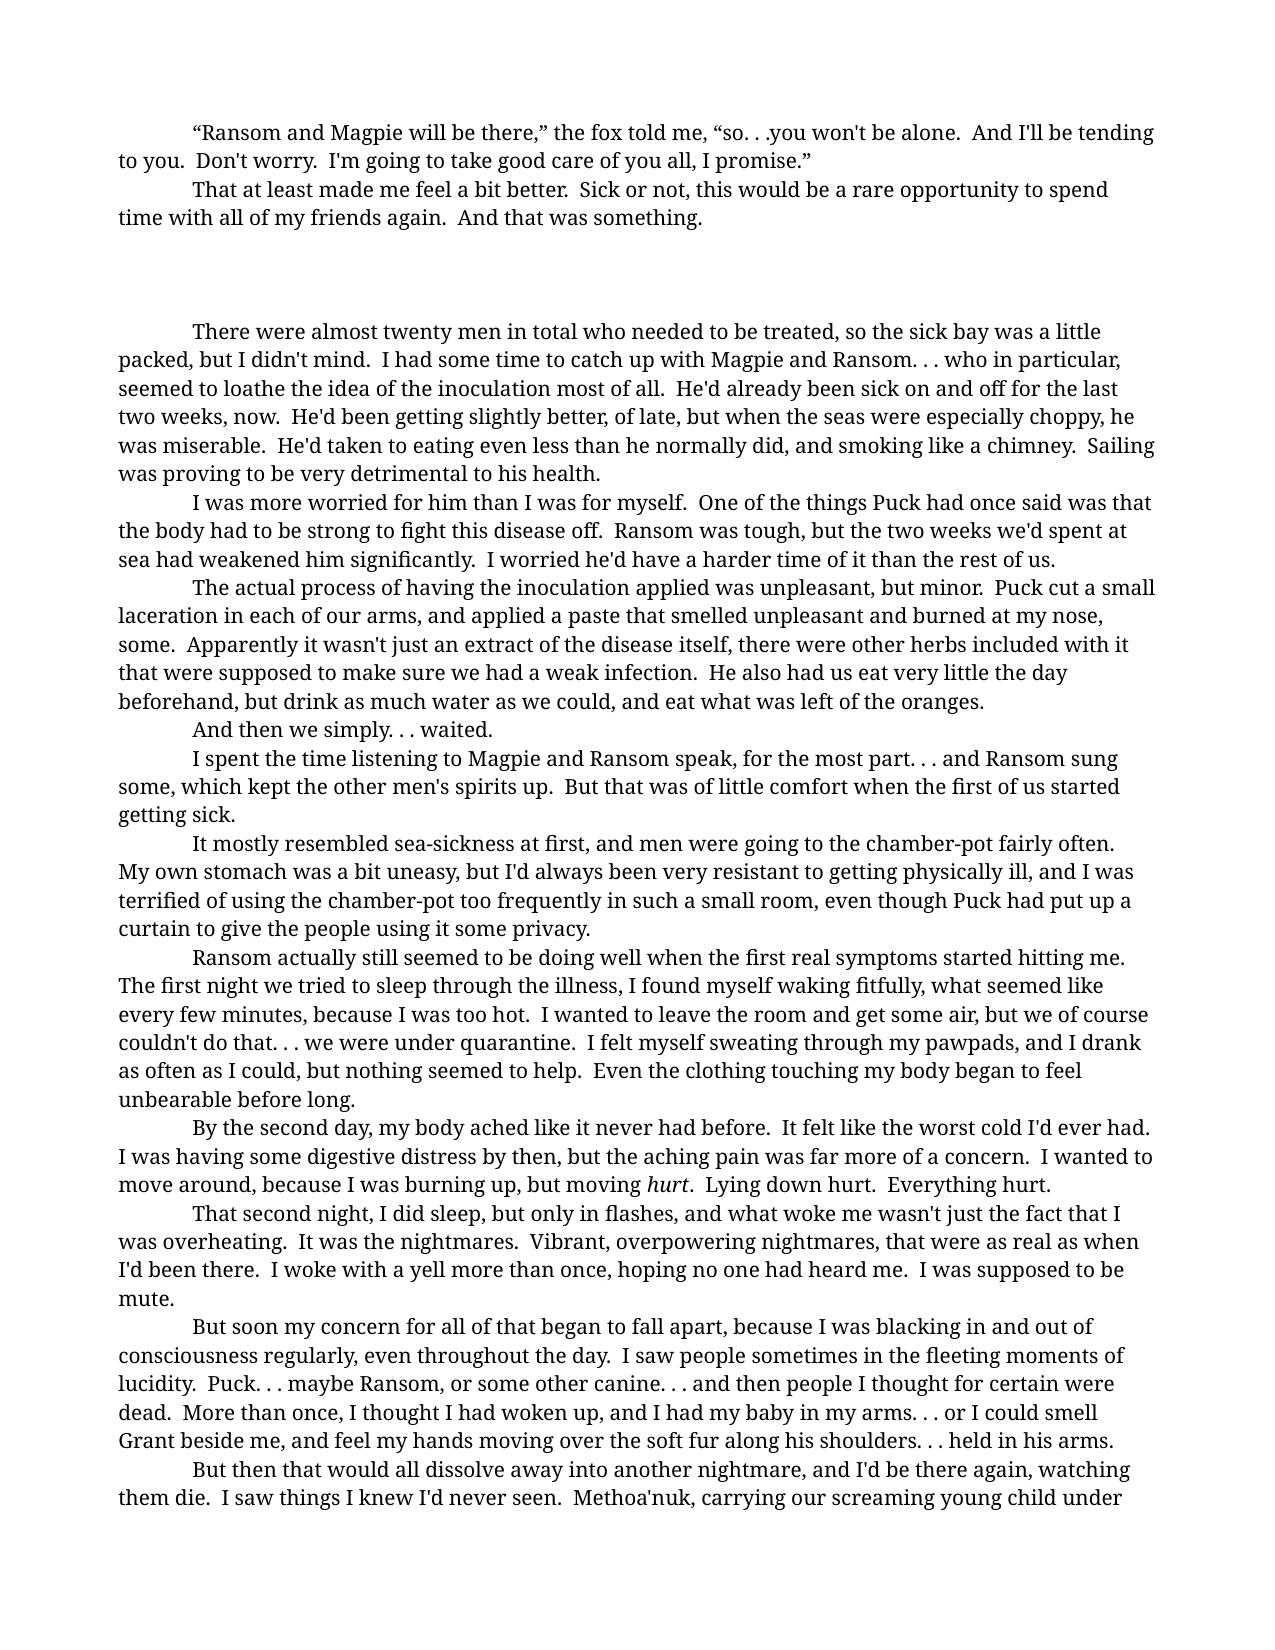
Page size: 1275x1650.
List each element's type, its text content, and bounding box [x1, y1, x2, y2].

text By the second day, my body ached like it never had before. It felt like the worst cold I'd ever had. I was having some digestive distress by then, but the aching pain was far more of a concern. I wanted to move around, because I was burning up, but moving hurt. Lying down hurt. Everything hurt. [118, 1113, 1157, 1199]
text That at least made me feel a bit better. Sick or not, this would be a rare opportunity to spend time with all of my friends again. And that was something. [118, 175, 1157, 232]
text It mostly resembled sea-sickness at first, and men were going to the chamber-pot fairly often. My own stomach was a bit uneasy, but I'd always been very resistant to getting physically ill, and I was terrified of using the chamber-pot too frequently in such a small room, even though Puck had put up a curtain to give the people using it some privacy. [118, 829, 1157, 943]
text That second night, I did sleep, but only in flashes, and what woke me wasn't just the fact that I was overheating. It was the nightmares. Vibrant, overpowering nightmares, that were as real as when I'd been there. I woke with a yell more than once, hoping no one had heard me. I was supposed to be mute. [118, 1199, 1157, 1312]
text There were almost twenty men in total who needed to be treated, so the sick bay was a little packed, but I didn't mind. I had some time to catch up with Magpie and Ransom. . . who in particular, seemed to loathe the idea of the inoculation most of all. He'd already been sick on and off for the last two weeks, now. He'd been getting slightly better, of late, but when the seas were especially choppy, he was miserable. He'd taken to eating even less than he normally did, and smoking like a chimney. Sailing was proving to be very detrimental to his health. [118, 317, 1157, 488]
text The actual process of having the inoculation applied was unpleasant, but minor. Puck cut a small laceration in each of our arms, and applied a paste that smelled unpleasant and burned at my nose, some. Apparently it wasn't just an extract of the disease itself, there were other herbs included with it that were supposed to make sure we had a weak infection. He also had us eat very little the day beforehand, but drink as much water as we could, and eat what was left of the oranges. [118, 573, 1157, 715]
text “Ransom and Magpie will be there,” the fox told me, “so. . .you won't be alone. And I'll be tending to you. Don't worry. I'm going to take good care of you all, I promise.” [118, 118, 1157, 175]
text I was more worried for him than I was for myself. One of the things Puck had once said was that the body had to be strong to fight this disease off. Ransom was tough, but the two weeks we'd spent at sea had weakened him significantly. I worried he'd have a harder time of it than the rest of us. [118, 488, 1157, 573]
text But then that would all dissolve away into another nightmare, and I'd be there again, watching them die. I saw things I knew I'd never seen. Methoa'nuk, carrying our screaming young child under [118, 1455, 1157, 1512]
text Ransom actually still seemed to be doing well when the first real symptoms started hitting me. The first night we tried to sleep through the illness, I found myself waking fitfully, what seemed like every few minutes, because I was too hot. I wanted to leave the room and get some air, but we of course couldn't do that. . . we were under quarantine. I felt myself sweating through my pawpads, and I drank as often as I could, but nothing seemed to help. Even the clothing touching my body began to feel unbearable before long. [118, 943, 1157, 1113]
text And then we simply. . . waited. [118, 715, 1157, 744]
text But soon my concern for all of that began to fall apart, because I was blacking in and out of consciousness regularly, even throughout the day. I saw people sometimes in the fleeting moments of lucidity. Puck. . . maybe Ransom, or some other canine. . . and then people I thought for certain were dead. More than once, I thought I had woken up, and I had my baby in my arms. . . or I could smell Grant beside me, and feel my hands moving over the soft fur along his shoulders. . . held in his arms. [118, 1312, 1157, 1455]
text I spent the time listening to Magpie and Ransom speak, for the most part. . . and Ransom sung some, which kept the other men's spirits up. But that was of little comfort when the first of us started getting sick. [118, 744, 1157, 829]
